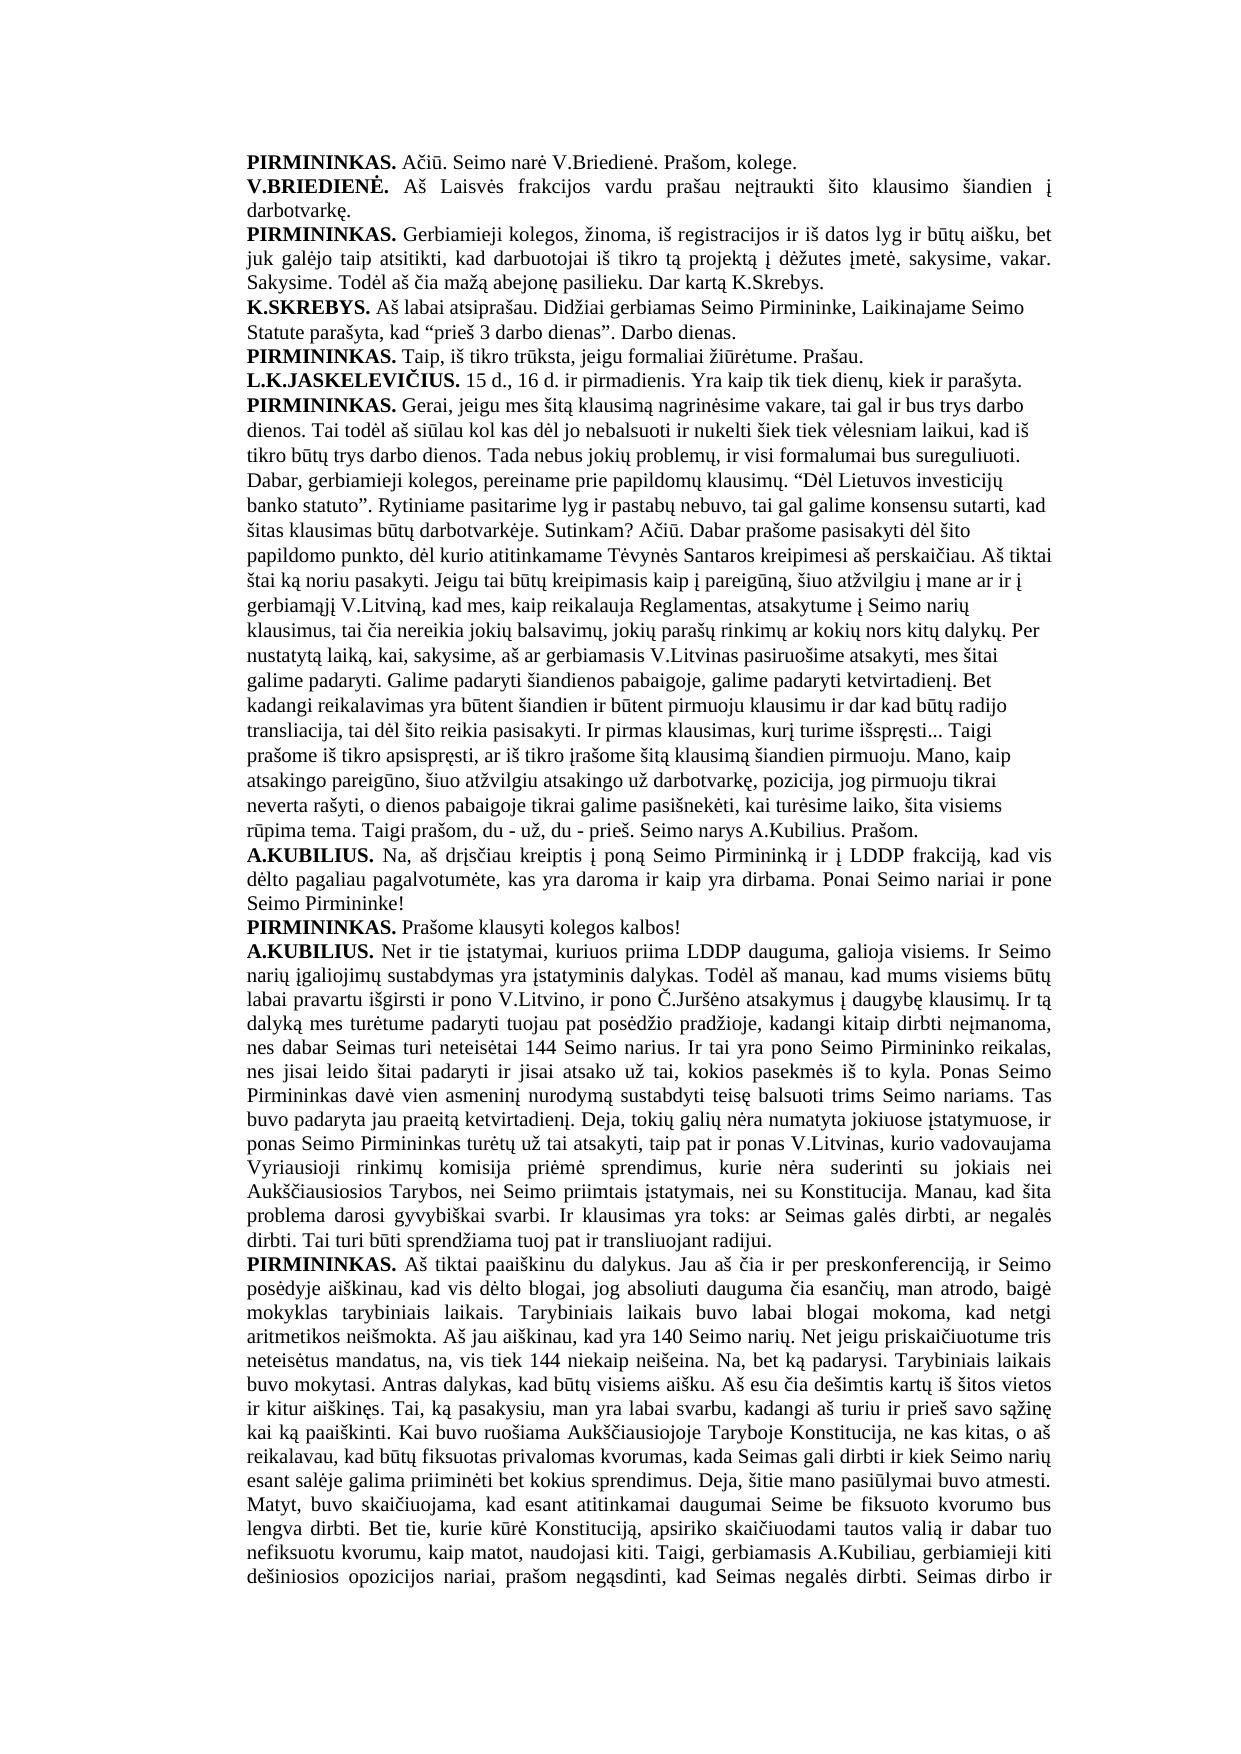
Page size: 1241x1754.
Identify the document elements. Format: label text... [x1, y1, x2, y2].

text PIRMININKAS. Taip, iš tikro trūksta, jeigu formaliai žiūrėtume. Prašau. [247, 344, 1053, 368]
text PIRMININKAS. Prašome klausyti kolegos kalbos! [247, 915, 1053, 939]
text PIRMININKAS. Ačiū. Seimo narė V.Briedienė. Prašom, kolege. [247, 150, 1053, 174]
text PIRMININKAS. Gerai, jeigu mes šitą klausimą nagrinėsime vakare, tai gal ir bus trys darbo dienos. Tai todėl aš siūlau kol kas dėl jo nebalsuoti ir nukelti šiek tiek vėlesniam laikui, kad iš tikro būtų trys darbo dienos. Tada nebus jokių problemų, ir visi formalumai bus sureguliuoti. Dabar, gerbiamieji kolegos, pereiname prie papildomų klausimų. “Dėl Lietuvos investicijų banko statuto”. Rytiniame pasitarime lyg ir pastabų nebuvo, tai gal galime konsensu sutarti, kad šitas klausimas būtų darbotvarkėje. Sutinkam? Ačiū. Dabar prašome pasisakyti dėl šito papildomo punkto, dėl kurio atitinkamame Tėvynės Santaros kreipimesi aš perskaičiau. Aš tiktai štai ką noriu pasakyti. Jeigu tai būtų kreipimasis kaip į pareigūną, šiuo atžvilgiu į mane ar ir į gerbiamąjį V.Litviną, kad mes, kaip reikalauja Reglamentas, atsakytume į Seimo narių klausimus, tai čia nereikia jokių balsavimų, jokių parašų rinkimų ar kokių nors kitų dalykų. Per nustatytą laiką, kai, sakysime, aš ar gerbiamasis V.Litvinas pasiruošime atsakyti, mes šitai galime padaryti. Galime padaryti šiandienos pabaigoje, galime padaryti ketvirtadienį. Bet kadangi reikalavimas yra būtent šiandien ir būtent pirmuoju klausimu ir dar kad būtų radijo transliacija, tai dėl šito reikia pasisakyti. Ir pirmas klausimas, kurį turime išspręsti... Taigi prašome iš tikro apsispręsti, ar iš tikro įrašome šitą klausimą šiandien pirmuoju. Mano, kaip atsakingo pareigūno, šiuo atžvilgiu atsakingo už darbotvarkę, pozicija, jog pirmuoju tikrai neverta rašyti, o dienos pabaigoje tikrai galime pasišnekėti, kai turėsime laiko, šita visiems rūpima tema. Taigi prašom, du - už, du - prieš. Seimo narys A.Kubilius. Prašom. [247, 392, 1053, 842]
text L.K.JASKELEVIČIUS. 15 d., 16 d. ir pirmadienis. Yra kaip tik tiek dienų, kiek ir parašyta. [247, 368, 1053, 392]
text A.KUBILIUS. Na, aš drįsčiau kreiptis į poną Seimo Pirmininką ir į LDDP frakciją, kad vis dėlto pagaliau pagalvotumėte, kas yra daroma ir kaip yra dirbama. Ponai Seimo nariai ir pone Seimo Pirmininke! [247, 842, 1053, 915]
text PIRMININKAS. Gerbiamieji kolegos, žinoma, iš registracijos ir iš datos lyg ir būtų aišku, bet juk galėjo taip atsitikti, kad darbuotojai iš tikro tą projektą į dėžutes įmetė, sakysime, vakar. Sakysime. Todėl aš čia mažą abejonę pasilieku. Dar kartą K.Skrebys. [247, 222, 1053, 294]
text A.KUBILIUS. Net ir tie įstatymai, kuriuos priima LDDP dauguma, galioja visiems. Ir Seimo narių įgaliojimų sustabdymas yra įstatyminis dalykas. Todėl aš manau, kad mums visiems būtų labai pravartu išgirsti ir pono V.Litvino, ir pono Č.Juršėno atsakymus į daugybę klausimų. Ir tą dalyką mes turėtume padaryti tuojau pat posėdžio pradžioje, kadangi kitaip dirbti neįmanoma, nes dabar Seimas turi neteisėtai 144 Seimo narius. Ir tai yra pono Seimo Pirmininko reikalas, nes jisai leido šitai padaryti ir jisai atsako už tai, kokios pasekmės iš to kyla. Ponas Seimo Pirmininkas davė vien asmeninį nurodymą sustabdyti teisę balsuoti trims Seimo nariams. Tas buvo padaryta jau praeitą ketvirtadienį. Deja, tokių galių nėra numatyta jokiuose įstatymuose, ir ponas Seimo Pirmininkas turėtų už tai atsakyti, taip pat ir ponas V.Litvinas, kurio vadovaujama Vyriausioji rinkimų komisija priėmė sprendimus, kurie nėra suderinti su jokiais nei Aukščiausiosios Tarybos, nei Seimo priimtais įstatymais, nei su Konstitucija. Manau, kad šita problema darosi gyvybiškai svarbi. Ir klausimas yra toks: ar Seimas galės dirbti, ar negalės dirbti. Tai turi būti sprendžiama tuoj pat ir transliuojant radijui. [247, 939, 1053, 1252]
text K.SKREBYS. Aš labai atsiprašau. Didžiai gerbiamas Seimo Pirmininke, Laikinajame Seimo Statute parašyta, kad “prieš 3 darbo dienas”. Darbo dienas. [247, 294, 1053, 344]
text V.BRIEDIENĖ. Aš Laisvės frakcijos vardu prašau neįtraukti šito klausimo šiandien į darbotvarkę. [247, 174, 1053, 222]
text PIRMININKAS. Aš tiktai paaiškinu du dalykus. Jau aš čia ir per preskonferenciją, ir Seimo posėdyje aiškinau, kad vis dėlto blogai, jog absoliuti dauguma čia esančių, man atrodo, baigė mokyklas tarybiniais laikais. Tarybiniais laikais buvo labai blogai mokoma, kad netgi aritmetikos neišmokta. Aš jau aiškinau, kad yra 140 Seimo narių. Net jeigu priskaičiuotume tris neteisėtus mandatus, na, vis tiek 144 niekaip neišeina. Na, bet ką padarysi. Tarybiniais laikais buvo mokytasi. Antras dalykas, kad būtų visiems aišku. Aš esu čia dešimtis kartų iš šitos vietos ir kitur aiškinęs. Tai, ką pasakysiu, man yra labai svarbu, kadangi aš turiu ir prieš savo sąžinę kai ką paaiškinti. Kai buvo ruošiama Aukščiausiojoje Taryboje Konstitucija, ne kas kitas, o aš reikalavau, kad būtų fiksuotas privalomas kvorumas, kada Seimas gali dirbti ir kiek Seimo narių esant salėje galima priiminėti bet kokius sprendimus. Deja, šitie mano pasiūlymai buvo atmesti. Matyt, buvo skaičiuojama, kad esant atitinkamai daugumai Seime be fiksuoto kvorumo bus lengva dirbti. Bet tie, kurie kūrė Konstituciją, apsiriko skaičiuodami tautos valią ir dabar tuo nefiksuotu kvorumu, kaip matot, naudojasi kiti. Taigi, gerbiamasis A.Kubiliau, gerbiamieji kiti dešiniosios opozicijos nariai, prašom negąsdinti, kad Seimas negalės dirbti. Seimas dirbo ir [247, 1252, 1053, 1588]
